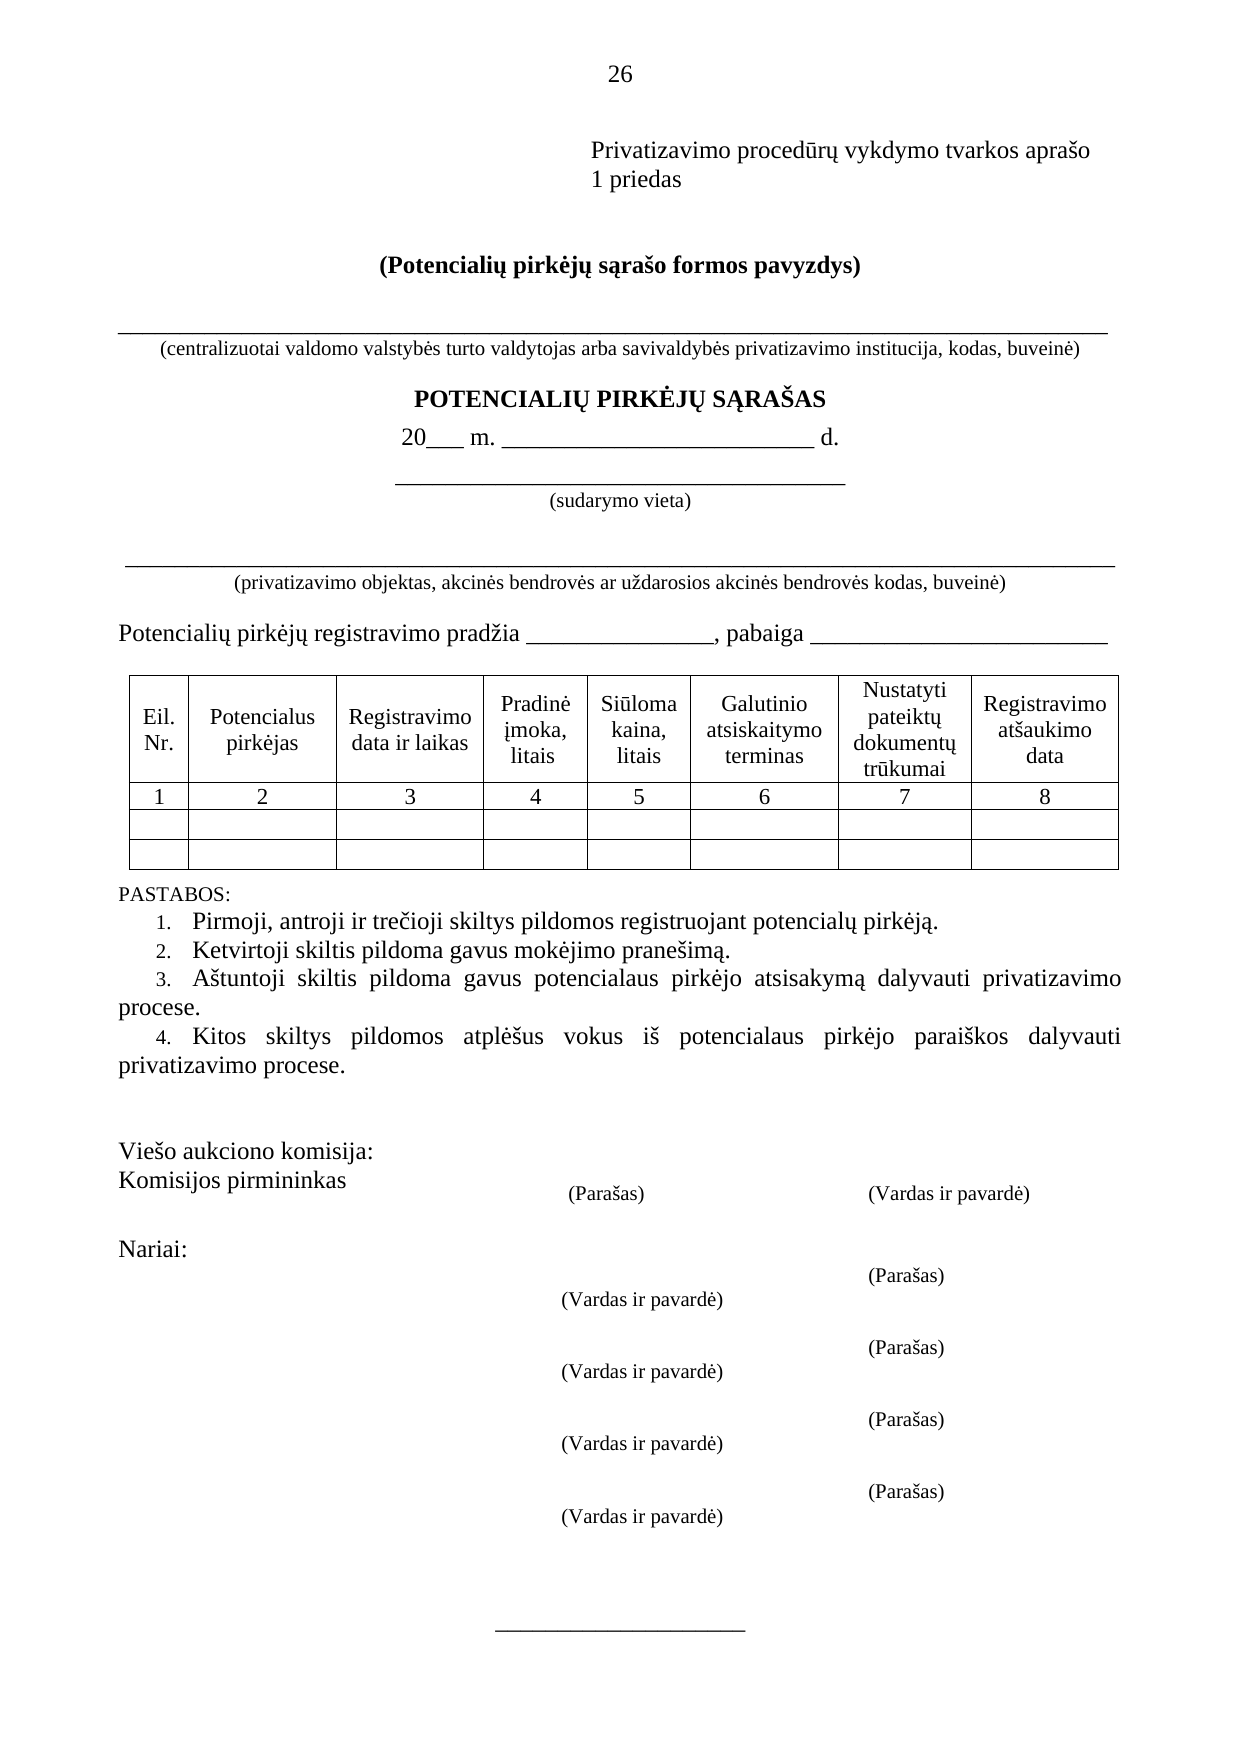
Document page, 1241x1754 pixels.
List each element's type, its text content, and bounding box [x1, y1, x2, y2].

text ____________________________________ [118, 451, 1122, 488]
table_header Potencialus pirkėjas [189, 676, 336, 782]
table_cell [691, 810, 838, 839]
text Nariai: [118, 1234, 1122, 1263]
text 3. Aštuntoji skiltis pildoma gavus potencialaus pirkėjo atsisakymą dalyvauti privatizavimo procese. [118, 963, 1122, 1021]
table_cell [189, 810, 336, 839]
table_cell 4 [484, 783, 587, 809]
table_header Pradinė įmoka, litais [484, 676, 587, 782]
text Viešo aukciono komisija: [118, 1136, 1122, 1165]
text Pastabos: [118, 882, 1122, 906]
text (sudarymo vieta) [118, 488, 1122, 512]
table_cell [972, 810, 1118, 839]
text (centralizuotai valdomo valstybės turto valdytojas arba savivaldybės privatizavimo institucija, kodas, buveinė) [118, 336, 1122, 360]
table_header Siūloma kaina, litais [588, 676, 690, 782]
table_cell 2 [189, 783, 336, 809]
table_cell [130, 810, 188, 839]
text (Potencialių pirkėjų sąrašo formos pavyzdys) [118, 250, 1122, 279]
text 4. Kitos skiltys pildomos atplėšus vokus iš potencialaus pirkėjo paraiškos dalyvauti privatizavimo procese. [118, 1021, 1122, 1078]
table_cell [588, 810, 690, 839]
table_cell [839, 840, 971, 869]
table_cell [337, 840, 483, 869]
text Potencialių pirkėjų registravimo pradžia _______________, pabaiga [118, 618, 1122, 647]
table_cell [691, 840, 838, 869]
table_header Registravimo data ir laikas [337, 676, 483, 782]
text (Parašas) (Vardas ir pavardė) [343, 1407, 1122, 1455]
table_cell 8 [972, 783, 1118, 809]
table_cell 7 [839, 783, 971, 809]
text (Parašas) (Vardas ir pavardė) [343, 1335, 1122, 1383]
text –––––––––––––––––––– [118, 1614, 1122, 1643]
table_cell [130, 840, 188, 869]
table_cell 6 [691, 783, 838, 809]
table_header Nustatyti pateiktų dokumentų trūkumai [839, 676, 971, 782]
text 2. Ketvirtoji skiltis pildoma gavus mokėjimo pranešimą. [118, 935, 1122, 963]
text 1. Pirmoji, antroji ir trečioji skiltys pildomos registruojant potencialų pirkėją. [118, 906, 1122, 935]
table_cell 3 [337, 783, 483, 809]
table_cell 5 [588, 783, 690, 809]
table_cell [484, 810, 587, 839]
table_cell [484, 840, 587, 869]
table_cell [839, 810, 971, 839]
table_header Registravimo atšaukimo data [972, 676, 1118, 782]
text (privatizavimo objektas, akcinės bendrovės ar uždarosios akcinės bendrovės kodas, buveinė) [118, 570, 1122, 594]
text (Parašas) (Vardas ir pavardė) [343, 1479, 1122, 1528]
text (Parašas) (Vardas ir pavardė) [343, 1263, 1122, 1311]
text 20___ m. _________________________ d. [118, 413, 1122, 451]
table_header Eil. Nr. [130, 676, 188, 782]
text Komisijos pirmininkas (Parašas) (Vardas ir pavardė) [118, 1165, 1122, 1205]
table_cell [588, 840, 690, 869]
table_cell [972, 840, 1118, 869]
table_cell [337, 810, 483, 839]
table_header Galutinio atsiskaitymo terminas [691, 676, 838, 782]
table_cell 1 [130, 783, 188, 809]
text Privatizavimo procedūrų vykdymo tvarkos aprašo 1 priedas [591, 135, 1122, 193]
text POTENCIALIŲ PIRKĖJŲ SĄRAŠAS [118, 384, 1122, 413]
table_cell [189, 840, 336, 869]
